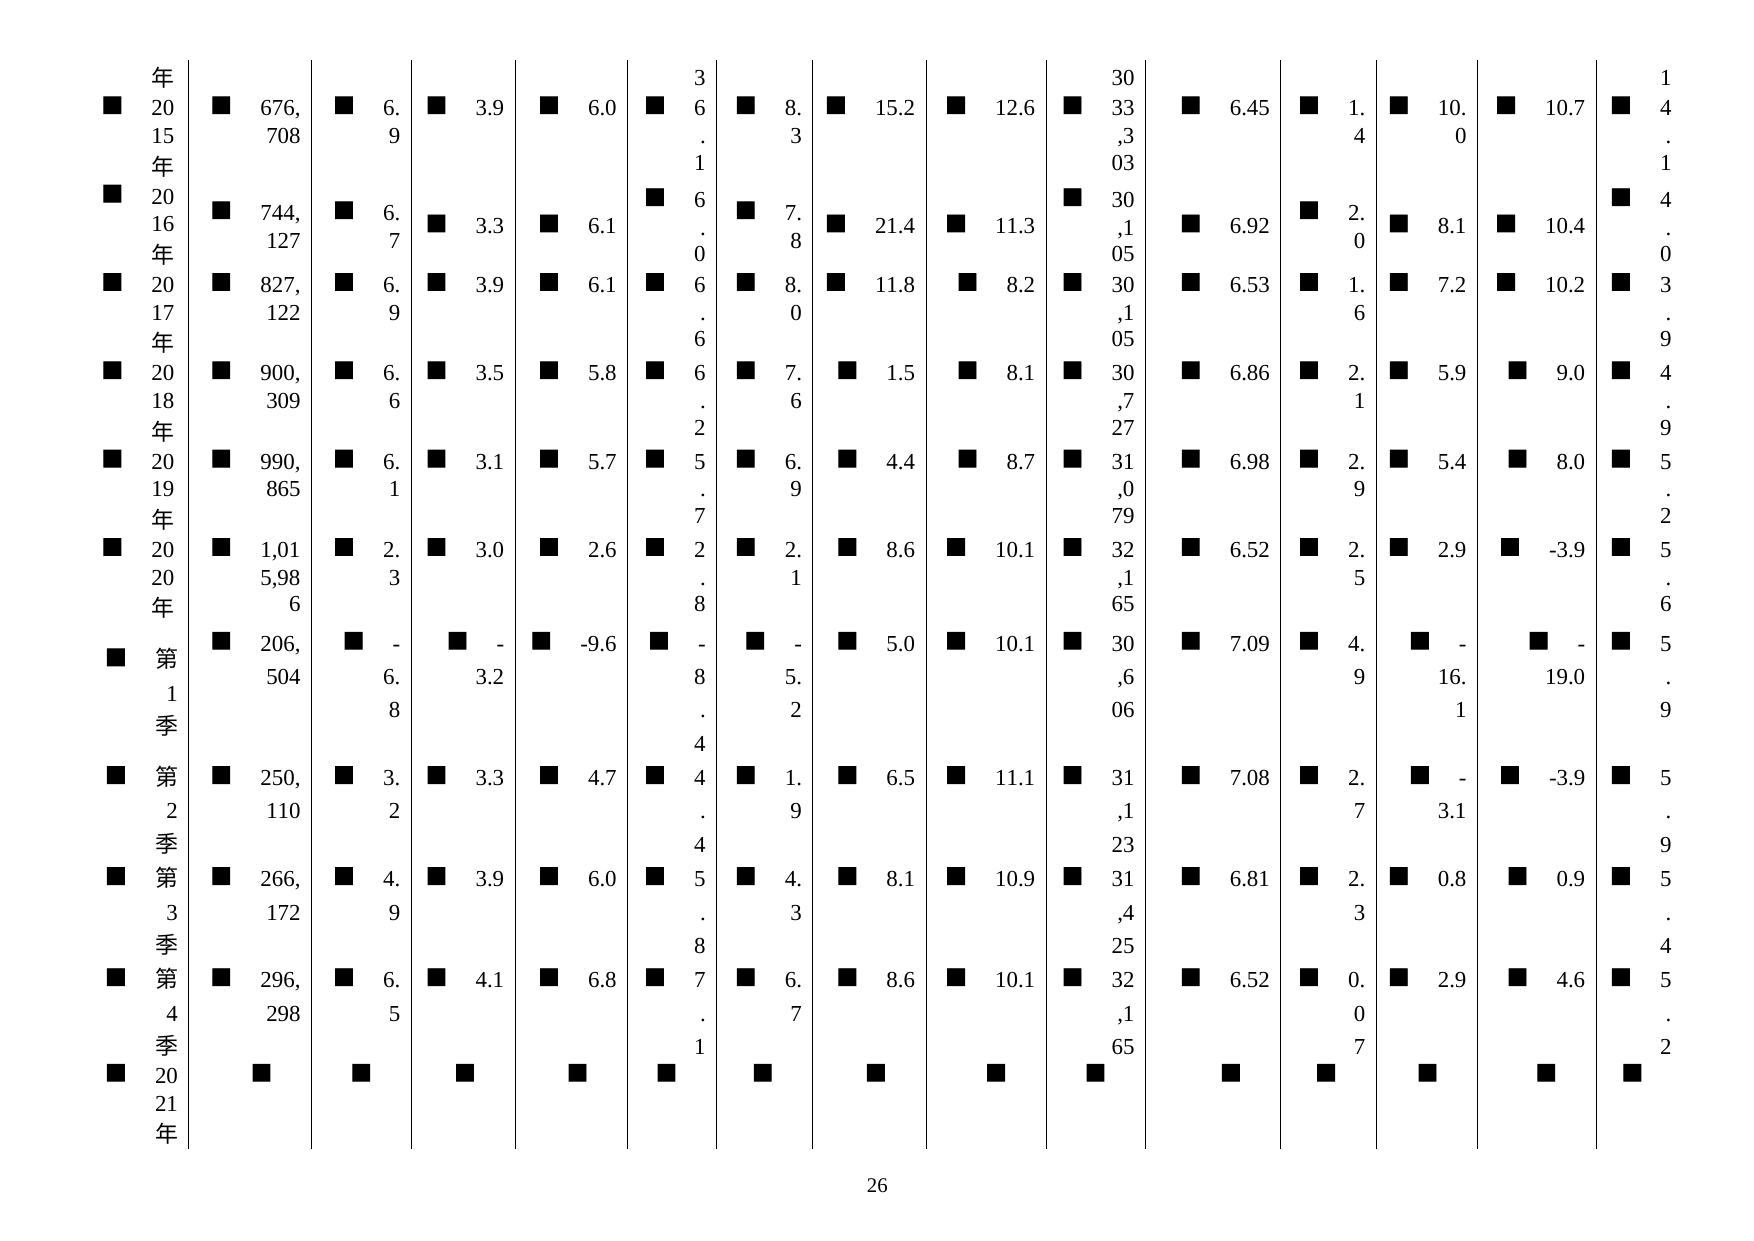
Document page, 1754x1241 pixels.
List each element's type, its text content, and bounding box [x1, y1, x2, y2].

table_cell 4.0 [1597, 183, 1682, 270]
table_cell 1.4 [1281, 95, 1376, 182]
table_cell 2.6 [516, 536, 627, 623]
table_cell 10.7 [1478, 95, 1596, 182]
table_cell [927, 60, 1046, 93]
table_cell 250,110 [189, 759, 311, 859]
table_cell 2.8 [628, 536, 716, 623]
table_cell 7.1 [628, 961, 716, 1061]
table_cell 10.1 [927, 961, 1046, 1061]
table_cell 6.9 [312, 271, 411, 358]
table_cell 6.1 [516, 183, 627, 270]
table_cell 2.9 [1377, 961, 1477, 1061]
table_cell 2.1 [717, 536, 812, 623]
table_cell 5.9 [1377, 360, 1477, 447]
table_cell 10.9 [927, 860, 1046, 960]
table_cell 21.4 [813, 183, 926, 270]
table_cell 2020年 [87, 536, 188, 623]
table_cell 10.0 [1377, 95, 1477, 182]
table_cell -3.2 [412, 625, 515, 758]
table_cell 3.5 [412, 360, 515, 447]
table_cell 5.2 [1597, 448, 1682, 535]
table_cell 3.3 [412, 759, 515, 859]
table_cell 5.7 [516, 448, 627, 535]
table_cell 10.2 [1478, 271, 1596, 358]
table_cell 11.1 [927, 759, 1046, 859]
table_cell 2021年 [87, 1062, 188, 1149]
table_cell 1.9 [717, 759, 812, 859]
table_cell [1281, 60, 1376, 93]
table_cell 5.4 [1597, 860, 1682, 960]
table_cell [1478, 1062, 1596, 1149]
table_cell 10.1 [927, 536, 1046, 623]
table_cell 6.53 [1146, 271, 1280, 358]
table_cell 6.0 [628, 183, 716, 270]
table_cell [813, 60, 926, 93]
table_cell [813, 1062, 926, 1149]
table_cell 2017年 [87, 271, 188, 358]
table_cell 4.1 [1597, 60, 1682, 93]
table_cell 11.8 [813, 271, 926, 358]
table_cell 6.1 [628, 95, 716, 182]
table_cell 2.9 [1377, 536, 1477, 623]
table_cell 30,606 [1047, 625, 1145, 758]
table_cell 744,127 [189, 183, 311, 270]
table_cell 6.7 [312, 183, 411, 270]
table_cell 8.3 [717, 95, 812, 182]
table_cell 9.0 [1478, 360, 1596, 447]
table_cell 6.8 [516, 961, 627, 1061]
table_cell 4.4 [813, 448, 926, 535]
table_cell 6.9 [312, 95, 411, 182]
table_cell 4.7 [516, 759, 627, 859]
table_cell 6.9 [717, 448, 812, 535]
table_cell 0.8 [1377, 860, 1477, 960]
table_cell 8.2 [927, 271, 1046, 358]
table_cell 2016年 [87, 183, 188, 270]
table_cell -3.9 [1478, 759, 1596, 859]
table_cell 6.52 [1146, 536, 1280, 623]
table_cell 7.08 [1146, 759, 1280, 859]
table_cell 3.2 [312, 759, 411, 859]
table_cell -8.4 [628, 625, 716, 758]
table_cell 30,105 [1047, 183, 1145, 270]
table_cell [1281, 1062, 1376, 1149]
table_cell 206,504 [189, 625, 311, 758]
table_cell -19.0 [1478, 625, 1596, 758]
table_cell 2018年 [87, 360, 188, 447]
table_cell 6.5 [813, 759, 926, 859]
table_cell 2.1 [1281, 360, 1376, 447]
table_cell 676,708 [189, 95, 311, 182]
table_cell 3.0 [412, 536, 515, 623]
table_cell 3.9 [412, 95, 515, 182]
table_cell 296,298 [189, 961, 311, 1061]
table_cell 2.0 [1281, 183, 1376, 270]
table_cell 6.1 [516, 271, 627, 358]
table_cell 第3季 [87, 860, 188, 960]
table_cell 5.6 [1597, 536, 1682, 623]
table_cell 6.2 [628, 360, 716, 447]
table_cell 31,079 [1047, 448, 1145, 535]
table_cell 5.0 [813, 625, 926, 758]
table_cell 5.4 [1377, 448, 1477, 535]
table_cell [412, 1062, 515, 1149]
table_cell 8.1 [813, 860, 926, 960]
table_cell 2019年 [87, 448, 188, 535]
table_cell 31,123 [1047, 759, 1145, 859]
table_cell 32,165 [1047, 961, 1145, 1061]
table_cell [189, 1062, 311, 1149]
table_cell 4.1 [1597, 95, 1682, 182]
table_cell 6.6 [312, 360, 411, 447]
table_cell 900,309 [189, 360, 311, 447]
table_cell 12.6 [927, 95, 1046, 182]
table_cell 6.1 [312, 448, 411, 535]
table_cell 4.3 [717, 860, 812, 960]
table_cell 2.5 [1281, 536, 1376, 623]
table_cell [189, 60, 311, 93]
table_cell 1,015,986 [189, 536, 311, 623]
table_cell 3.9 [412, 271, 515, 358]
table_cell 5.2 [1597, 961, 1682, 1061]
table_cell 4.9 [1281, 625, 1376, 758]
table_cell 6.92 [1146, 183, 1280, 270]
table_cell 2.3 [312, 536, 411, 623]
table_cell -6.8 [312, 625, 411, 758]
table_cell 32,165 [1047, 536, 1145, 623]
table_cell 2.3 [1281, 860, 1376, 960]
table_cell 15.2 [813, 95, 926, 182]
table_cell 4.1 [412, 961, 515, 1061]
table_cell 第2季 [87, 759, 188, 859]
table_cell 0.9 [1478, 860, 1596, 960]
table_cell 8.7 [927, 448, 1046, 535]
table_cell [717, 1062, 812, 1149]
table_cell 4.9 [1597, 360, 1682, 447]
table_cell [516, 1062, 627, 1149]
table_cell [927, 1062, 1046, 1149]
table_cell 2015年 [87, 95, 188, 182]
table_cell 8.6 [813, 536, 926, 623]
table_cell 10.4 [1478, 183, 1596, 270]
table_cell 990,865 [189, 448, 311, 535]
table_cell 7.2 [1377, 271, 1477, 358]
table_cell [516, 60, 627, 93]
table_cell -16.1 [1377, 625, 1477, 758]
table_cell 4.9 [312, 860, 411, 960]
table_cell 6.86 [1146, 360, 1280, 447]
table_cell 1.6 [1281, 271, 1376, 358]
table_cell 7.09 [1146, 625, 1280, 758]
table_cell 5.9 [1597, 625, 1682, 758]
table_cell 5.9 [1597, 759, 1682, 859]
table_cell 6.81 [1146, 860, 1280, 960]
table_cell 6.0 [516, 860, 627, 960]
table_cell 7.8 [717, 183, 812, 270]
table_cell 3.9 [412, 860, 515, 960]
table_cell 6.6 [628, 271, 716, 358]
table_cell 第1季 [87, 625, 188, 758]
table_cell 8.0 [1478, 448, 1596, 535]
table_cell -9.6 [516, 625, 627, 758]
table_cell 266,172 [189, 860, 311, 960]
table_cell [312, 60, 411, 93]
table_cell 10.1 [927, 625, 1046, 758]
table_cell 6.52 [1146, 961, 1280, 1061]
table_cell 2014年 [87, 60, 188, 93]
table_cell 4.6 [1478, 961, 1596, 1061]
table_cell 6.0 [516, 95, 627, 182]
table_cell 3.3 [412, 183, 515, 270]
table_cell 8.6 [813, 961, 926, 1061]
table_cell [1377, 60, 1477, 93]
table_cell 5.8 [628, 860, 716, 960]
table_cell -3.9 [1478, 536, 1596, 623]
table_cell 4.4 [628, 759, 716, 859]
table_cell 0.07 [1281, 961, 1376, 1061]
table_cell [628, 1062, 716, 1149]
table_cell 5.8 [516, 360, 627, 447]
table_cell [1146, 1062, 1280, 1149]
table_cell 6.5 [312, 961, 411, 1061]
table_cell 8.3 [628, 60, 716, 93]
table_cell 2.9 [1281, 448, 1376, 535]
table_cell [1478, 60, 1596, 93]
table_cell 38,430 [1047, 60, 1145, 93]
table_cell 6.7 [717, 961, 812, 1061]
table_cell [1047, 1062, 1145, 1149]
table_cell 8.0 [717, 271, 812, 358]
table_cell 827,122 [189, 271, 311, 358]
table_cell [1377, 1062, 1477, 1149]
table_cell [412, 60, 515, 93]
table_cell [1146, 60, 1280, 93]
table_cell 31,425 [1047, 860, 1145, 960]
table_cell 8.1 [1377, 183, 1477, 270]
table_cell [1597, 1062, 1682, 1149]
table_cell 6.98 [1146, 448, 1280, 535]
table_cell 1.5 [813, 360, 926, 447]
table_cell 3.9 [1597, 271, 1682, 358]
table_cell 第4季 [87, 961, 188, 1061]
table_cell -5.2 [717, 625, 812, 758]
table_cell 3.1 [412, 448, 515, 535]
table_cell 8.1 [927, 360, 1046, 447]
table_cell [312, 1062, 411, 1149]
table_cell -3.1 [1377, 759, 1477, 859]
table_cell 30,105 [1047, 271, 1145, 358]
table_cell 6.45 [1146, 95, 1280, 182]
table_cell 33,303 [1047, 95, 1145, 182]
table_cell 7.6 [717, 360, 812, 447]
table_cell 30,727 [1047, 360, 1145, 447]
table_cell 2.7 [1281, 759, 1376, 859]
table_cell 5.7 [628, 448, 716, 535]
table_cell [717, 60, 812, 93]
table_cell 11.3 [927, 183, 1046, 270]
